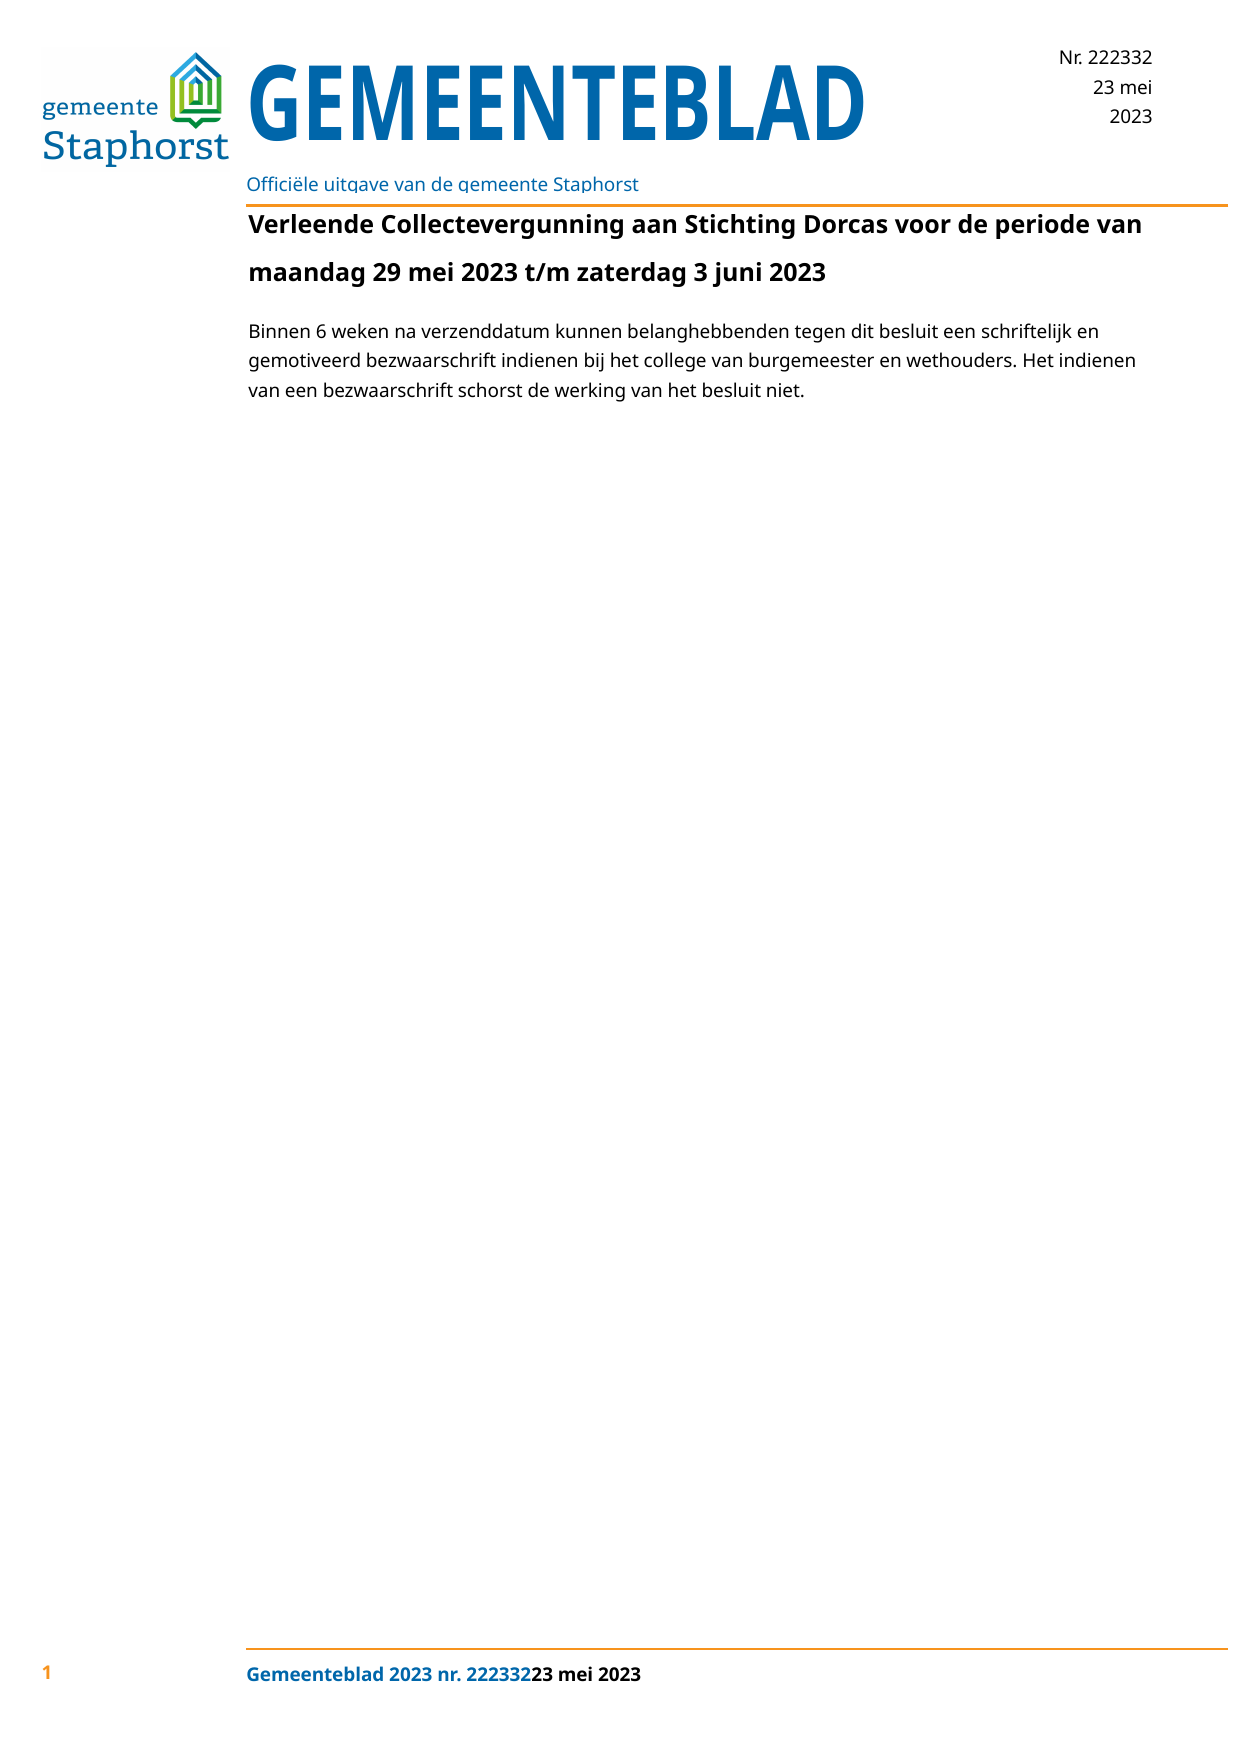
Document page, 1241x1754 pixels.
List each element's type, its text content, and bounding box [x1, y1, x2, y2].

picture [41, 47, 231, 172]
text Verleende Collectevergunning aan Stichting Dorcas voor de periode van maandag 29 mei 2023 t/m zaterdag 3 juni 2023 [248, 207, 1152, 288]
text Binnen 6 weken na verzenddatum kunnen belanghebbenden tegen dit besluit een schriftelijk en gemotiveerd bezwaarschrift indienen bij het college van burgemeester en wethouders. Het indienen van een bezwaarschrift schorst de werking van het besluit niet. [248, 318, 1152, 403]
